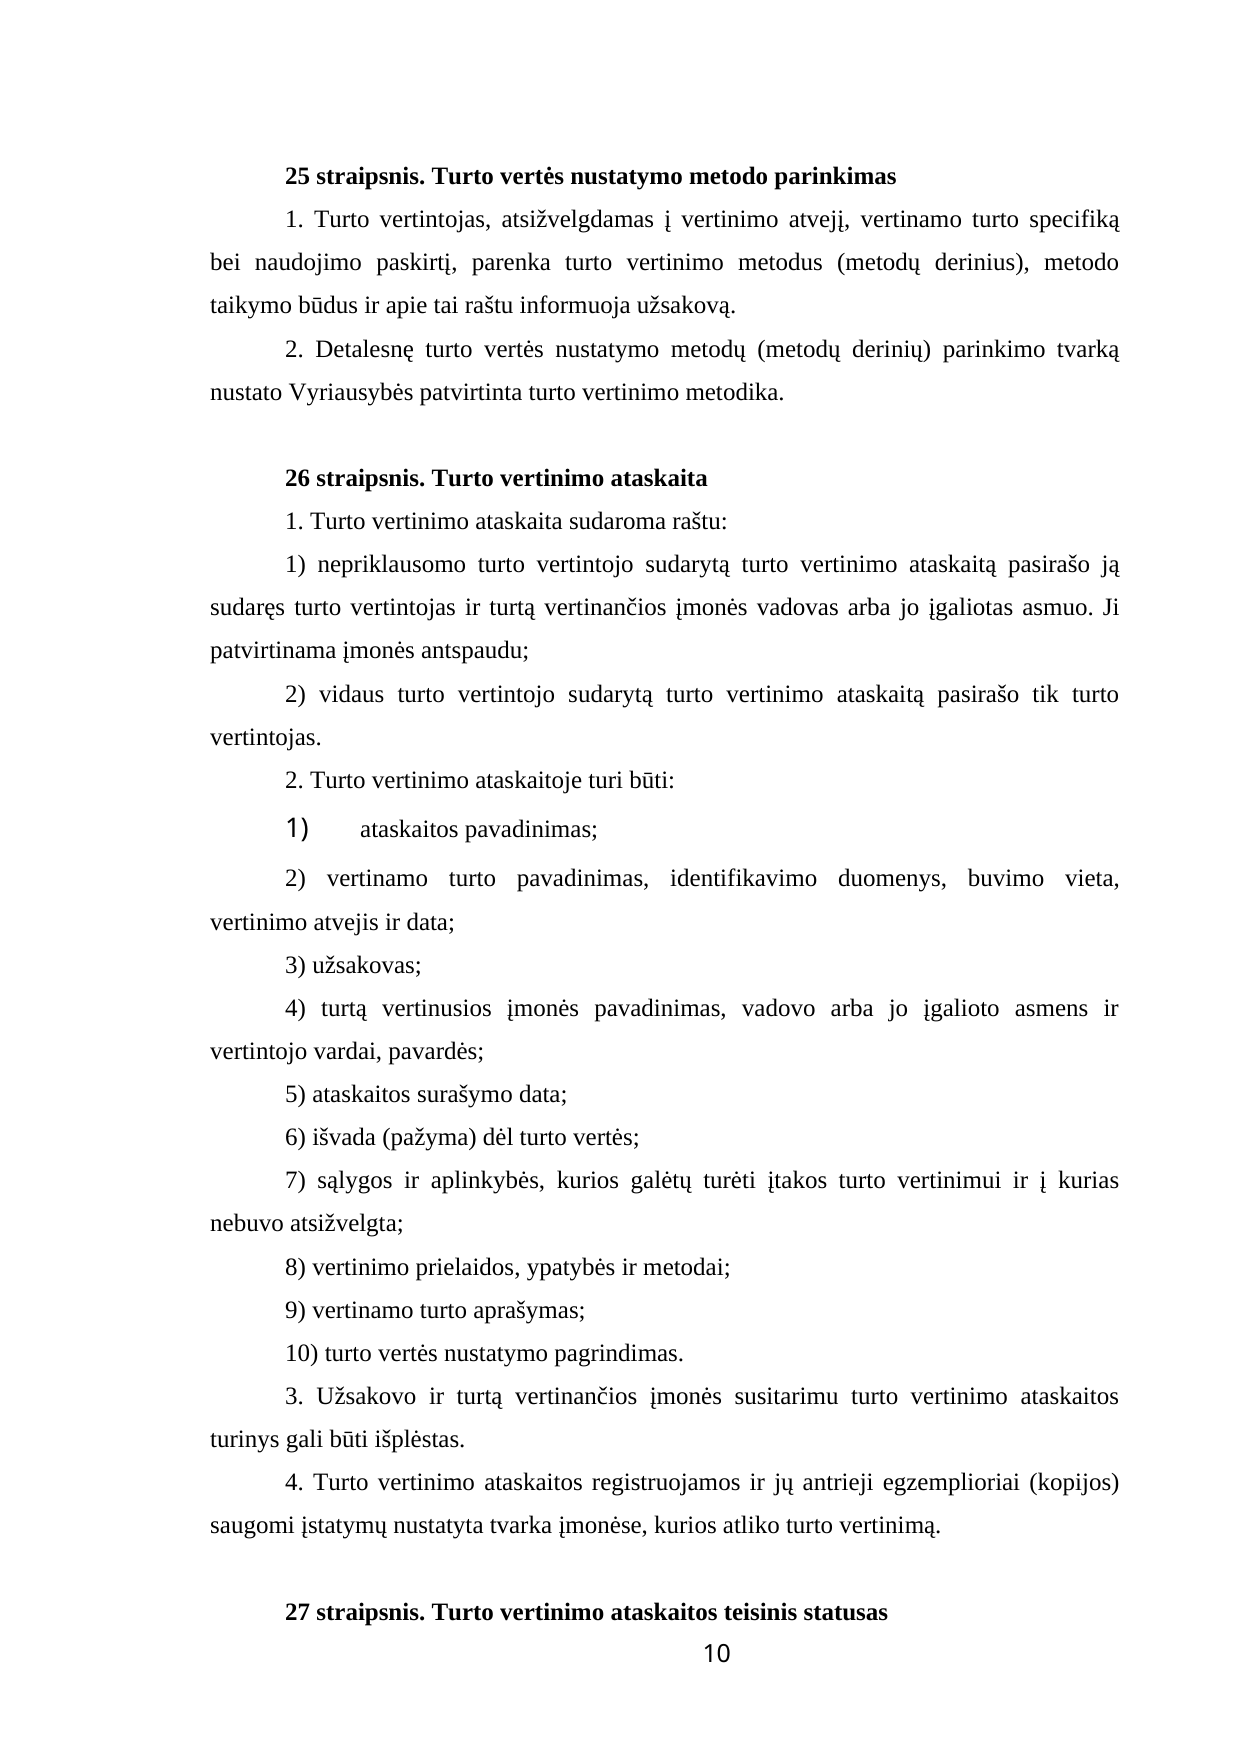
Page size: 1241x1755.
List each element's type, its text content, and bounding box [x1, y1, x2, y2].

text 9) vertinamo turto aprašymas; [210, 1295, 1120, 1323]
text 2) vertinamo turto pavadinimas, identifikavimo duomenys, buvimo vieta, vertinimo atvejis ir data; [210, 863, 1120, 935]
text 3. Užsakovo ir turtą vertinančios įmonės susitarimu turto vertinimo ataskaitos turinys gali būti išplėstas. [210, 1381, 1120, 1453]
text 1. Turto vertinimo ataskaita sudaroma raštu: [210, 506, 1120, 535]
text 10) turto vertės nustatymo pagrindimas. [210, 1338, 1120, 1367]
text 6) išvada (pažyma) dėl turto vertės; [210, 1122, 1120, 1151]
text 3) užsakovas; [210, 950, 1120, 978]
text 2. Turto vertinimo ataskaitoje turi būti: [210, 765, 1120, 794]
text 1) nepriklausomo turto vertintojo sudarytą turto vertinimo ataskaitą pasirašo ją sudaręs turto vertintojas ir turtą vertinančios įmonės vadovas arba jo įgaliotas asmuo. Ji patvirtinama įmonės antspaudu; [210, 549, 1120, 664]
text 4) turtą vertinusios įmonės pavadinimas, vadovo arba jo įgalioto asmens ir vertintojo vardai, pavardės; [210, 993, 1120, 1065]
text 27 straipsnis. Turto vertinimo ataskaitos teisinis statusas [210, 1597, 1120, 1625]
text 1. Turto vertintojas, atsižvelgdamas į vertinimo atvejį, vertinamo turto specifiką bei naudojimo paskirtį, parenka turto vertinimo metodus (metodų derinius), metodo taikymo būdus ir apie tai raštu informuoja užsakovą. [210, 204, 1120, 319]
text 4. Turto vertinimo ataskaitos registruojamos ir jų antrieji egzemplioriai (kopijos) saugomi įstatymų nustatyta tvarka įmonėse, kurios atliko turto vertinimą. [210, 1467, 1120, 1539]
text 1) ataskaitos pavadinimas; [210, 808, 1120, 845]
text 25 straipsnis. Turto vertės nustatymo metodo parinkimas [210, 161, 1120, 190]
text 5) ataskaitos surašymo data; [210, 1079, 1120, 1108]
text 2) vidaus turto vertintojo sudarytą turto vertinimo ataskaitą pasirašo tik turto vertintojas. [210, 679, 1120, 751]
text 7) sąlygos ir aplinkybės, kurios galėtų turėti įtakos turto vertinimui ir į kurias nebuvo atsižvelgta; [210, 1165, 1120, 1237]
text 8) vertinimo prielaidos, ypatybės ir metodai; [210, 1252, 1120, 1280]
text 26 straipsnis. Turto vertinimo ataskaita [210, 463, 1120, 492]
text 2. Detalesnę turto vertės nustatymo metodų (metodų derinių) parinkimo tvarką nustato Vyriausybės patvirtinta turto vertinimo metodika. [210, 334, 1120, 406]
